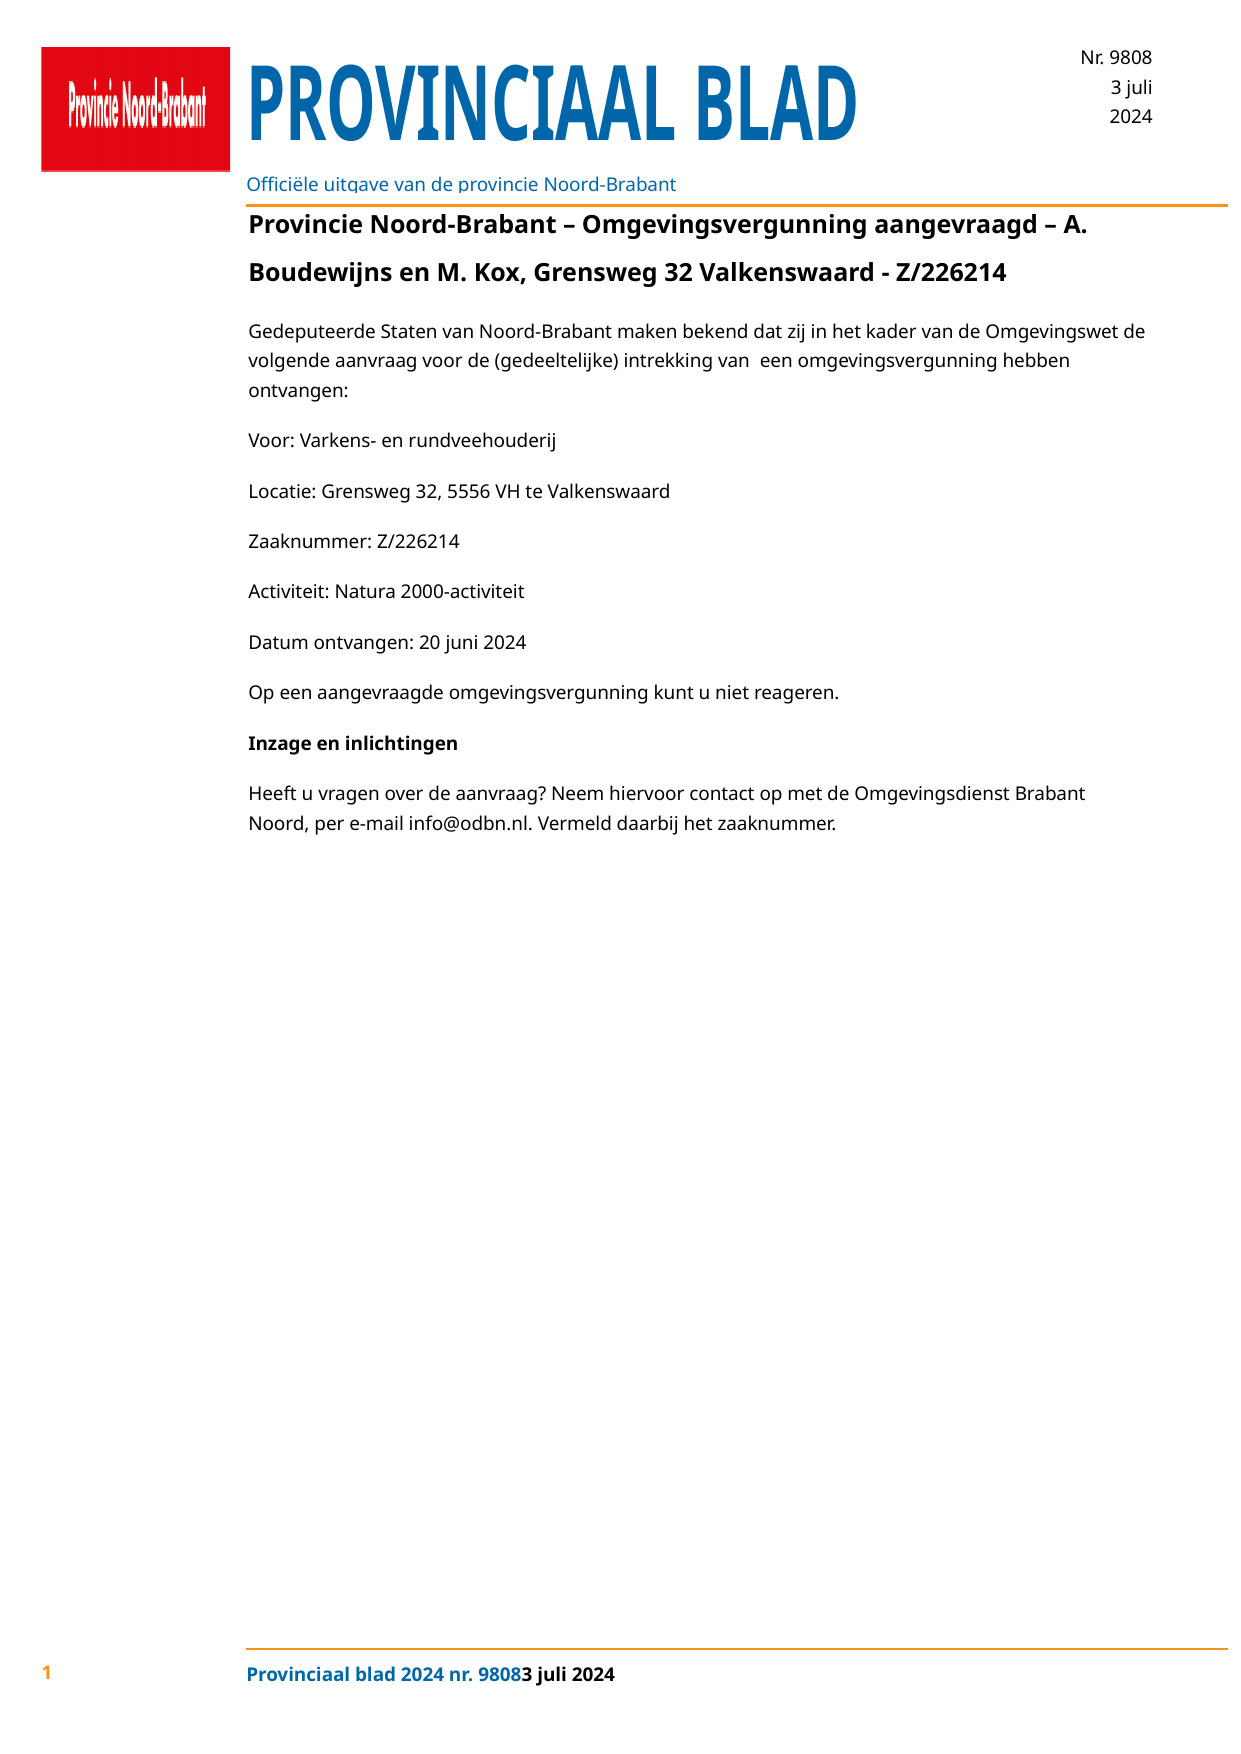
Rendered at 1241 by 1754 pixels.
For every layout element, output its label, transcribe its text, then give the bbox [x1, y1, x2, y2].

text Zaaknummer: Z/226214 [248, 528, 1152, 554]
text Op een aangevraagde omgevingsvergunning kunt u niet reageren. [248, 679, 1152, 705]
text Voor: Varkens- en rundveehouderij [248, 427, 1152, 453]
text Activiteit: Natura 2000-activiteit [248, 579, 1152, 604]
text Heeft u vragen over de aanvraag? Neem hiervoor contact op met de Omgevingsdienst Brabant Noord, per e-mail info@odbn.nl. Vermeld daarbij het zaaknummer. [248, 780, 1152, 836]
text Locatie: Grensweg 32, 5556 VH te Valkenswaard [248, 478, 1152, 504]
text Inzage en inlichtingen [248, 730, 1152, 756]
text Gedeputeerde Staten van Noord-Brabant maken bekend dat zij in het kader van de Omgevingswet de volgende aanvraag voor de (gedeeltelijke) intrekking van een omgevingsvergunning hebben ontvangen: [248, 318, 1152, 403]
text Provincie Noord-Brabant – Omgevingsvergunning aangevraagd – A. Boudewijns en M. Kox, Grensweg 32 Valkenswaard - Z/226214 [248, 207, 1152, 288]
text Datum ontvangen: 20 juni 2024 [248, 629, 1152, 655]
picture [41, 47, 231, 172]
